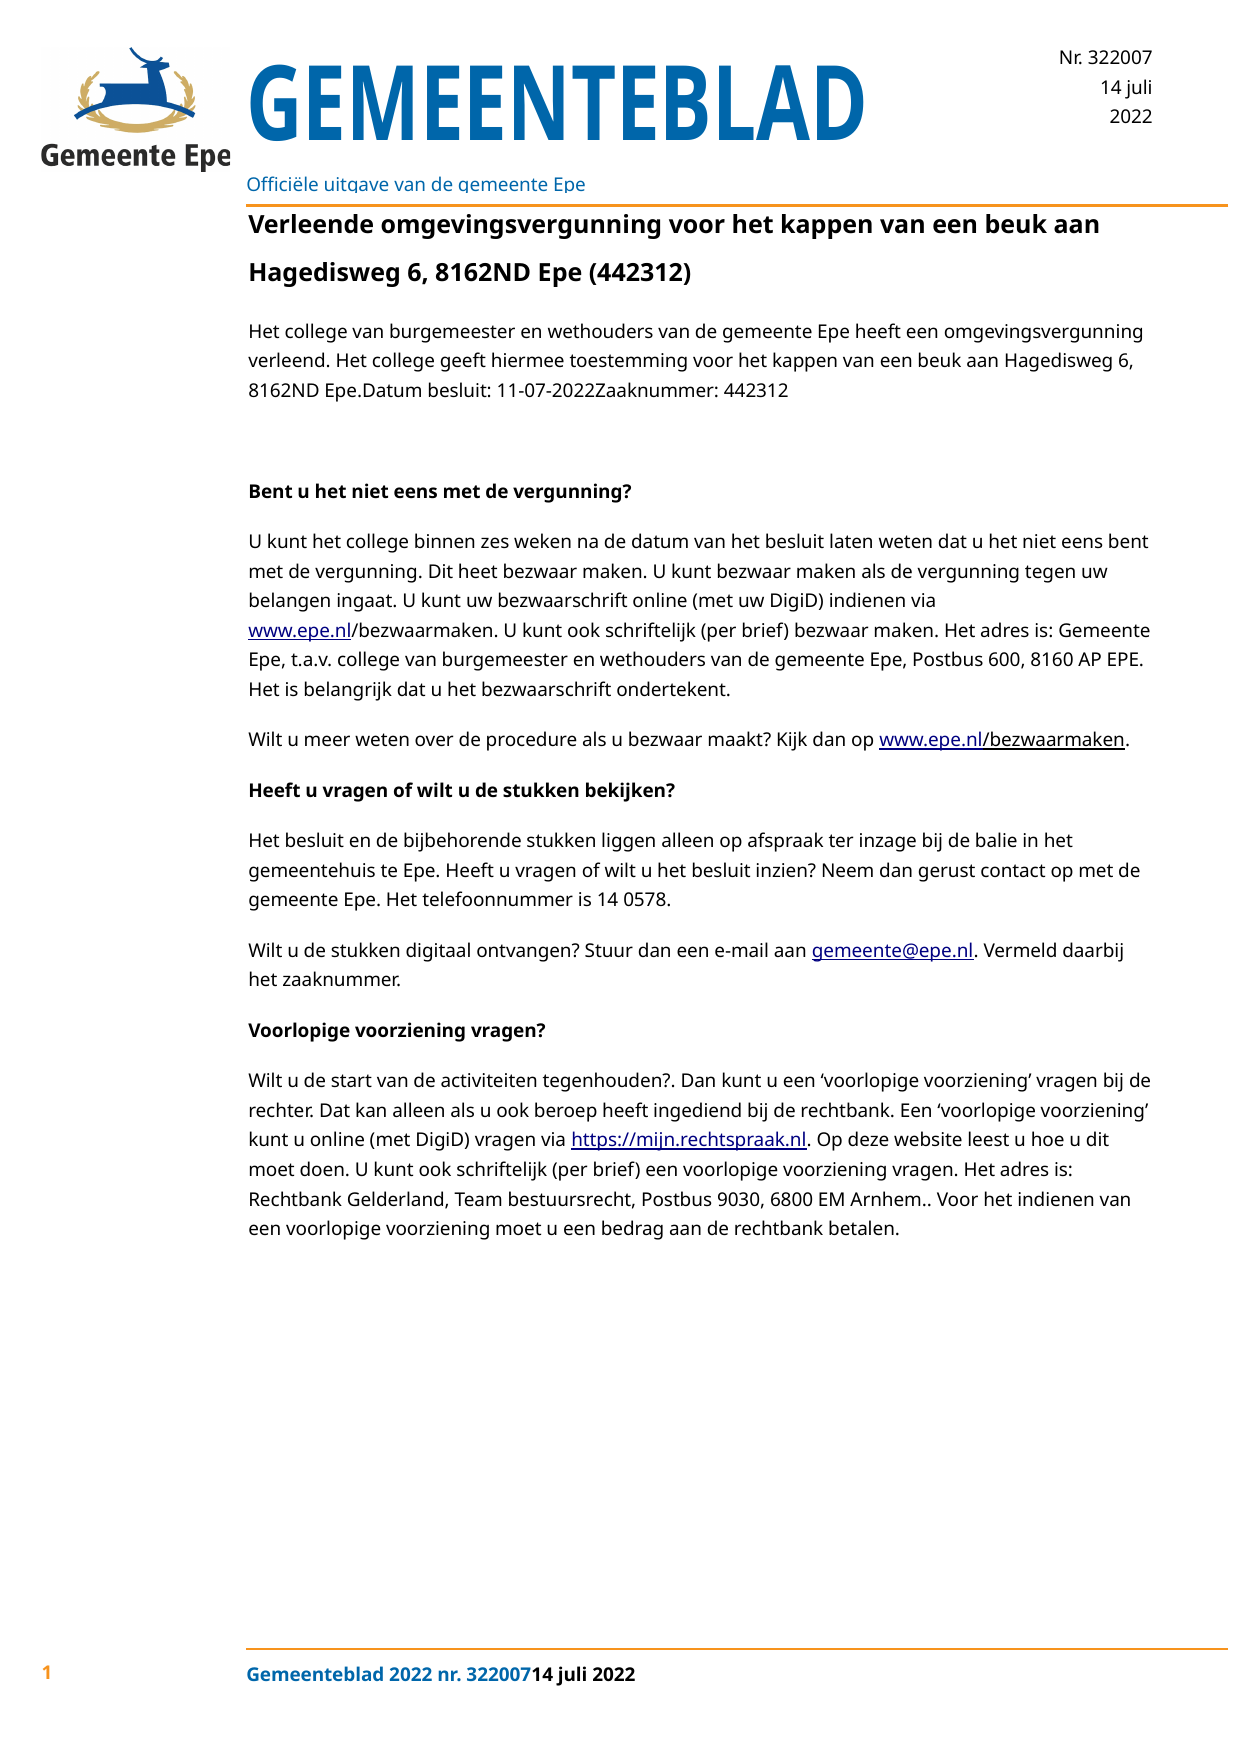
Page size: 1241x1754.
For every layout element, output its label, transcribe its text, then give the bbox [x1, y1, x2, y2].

text Heeft u vragen of wilt u de stukken bekijken? [248, 777, 1152, 803]
picture [41, 47, 231, 172]
text Het besluit en de bijbehorende stukken liggen alleen op afspraak ter inzage bij de balie in het gemeentehuis te Epe. Heeft u vragen of wilt u het besluit inzien? Neem dan gerust contact op met de gemeente Epe. Het telefoonnummer is 14 0578. [248, 827, 1152, 912]
text Bent u het niet eens met de vergunning? [248, 478, 1152, 504]
text Het college van burgemeester en wethouders van de gemeente Epe heeft een omgevingsvergunning verleend. Het college geeft hiermee toestemming voor het kappen van een beuk aan Hagedisweg 6, 8162ND Epe.Datum besluit: 11-07-2022Zaaknummer: 442312 [248, 318, 1152, 403]
text U kunt het college binnen zes weken na de datum van het besluit laten weten dat u het niet eens bent met de vergunning. Dit heet bezwaar maken. U kunt bezwaar maken als de vergunning tegen uw belangen ingaat. U kunt uw bezwaarschrift online (met uw DigiD) indienen via www.epe.nl/bezwaarmaken. U kunt ook schriftelijk (per brief) bezwaar maken. Het adres is: Gemeente Epe, t.a.v. college van burgemeester en wethouders van de gemeente Epe, Postbus 600, 8160 AP EPE. Het is belangrijk dat u het bezwaarschrift ondertekent. [248, 528, 1152, 702]
text Wilt u de start van de activiteiten tegenhouden?. Dan kunt u een ‘voorlopige voorziening’ vragen bij de rechter. Dat kan alleen als u ook beroep heeft ingediend bij de rechtbank. Een ‘voorlopige voorziening’ kunt u online (met DigiD) vragen via https://mijn.rechtspraak.nl. Op deze website leest u hoe u dit moet doen. U kunt ook schriftelijk (per brief) een voorlopige voorziening vragen. Het adres is: Rechtbank Gelderland, Team bestuursrecht, Postbus 9030, 6800 EM Arnhem.. Voor het indienen van een voorlopige voorziening moet u een bedrag aan de rechtbank betalen. [248, 1067, 1152, 1241]
text Wilt u meer weten over de procedure als u bezwaar maakt? Kijk dan op www.epe.nl/bezwaarmaken. [248, 727, 1152, 752]
text Wilt u de stukken digitaal ontvangen? Stuur dan een e-mail aan gemeente@epe.nl. Vermeld daarbij het zaaknummer. [248, 937, 1152, 992]
text Verleende omgevingsvergunning voor het kappen van een beuk aan Hagedisweg 6, 8162ND Epe (442312) [248, 207, 1152, 288]
text Voorlopige voorziening vragen? [248, 1017, 1152, 1043]
